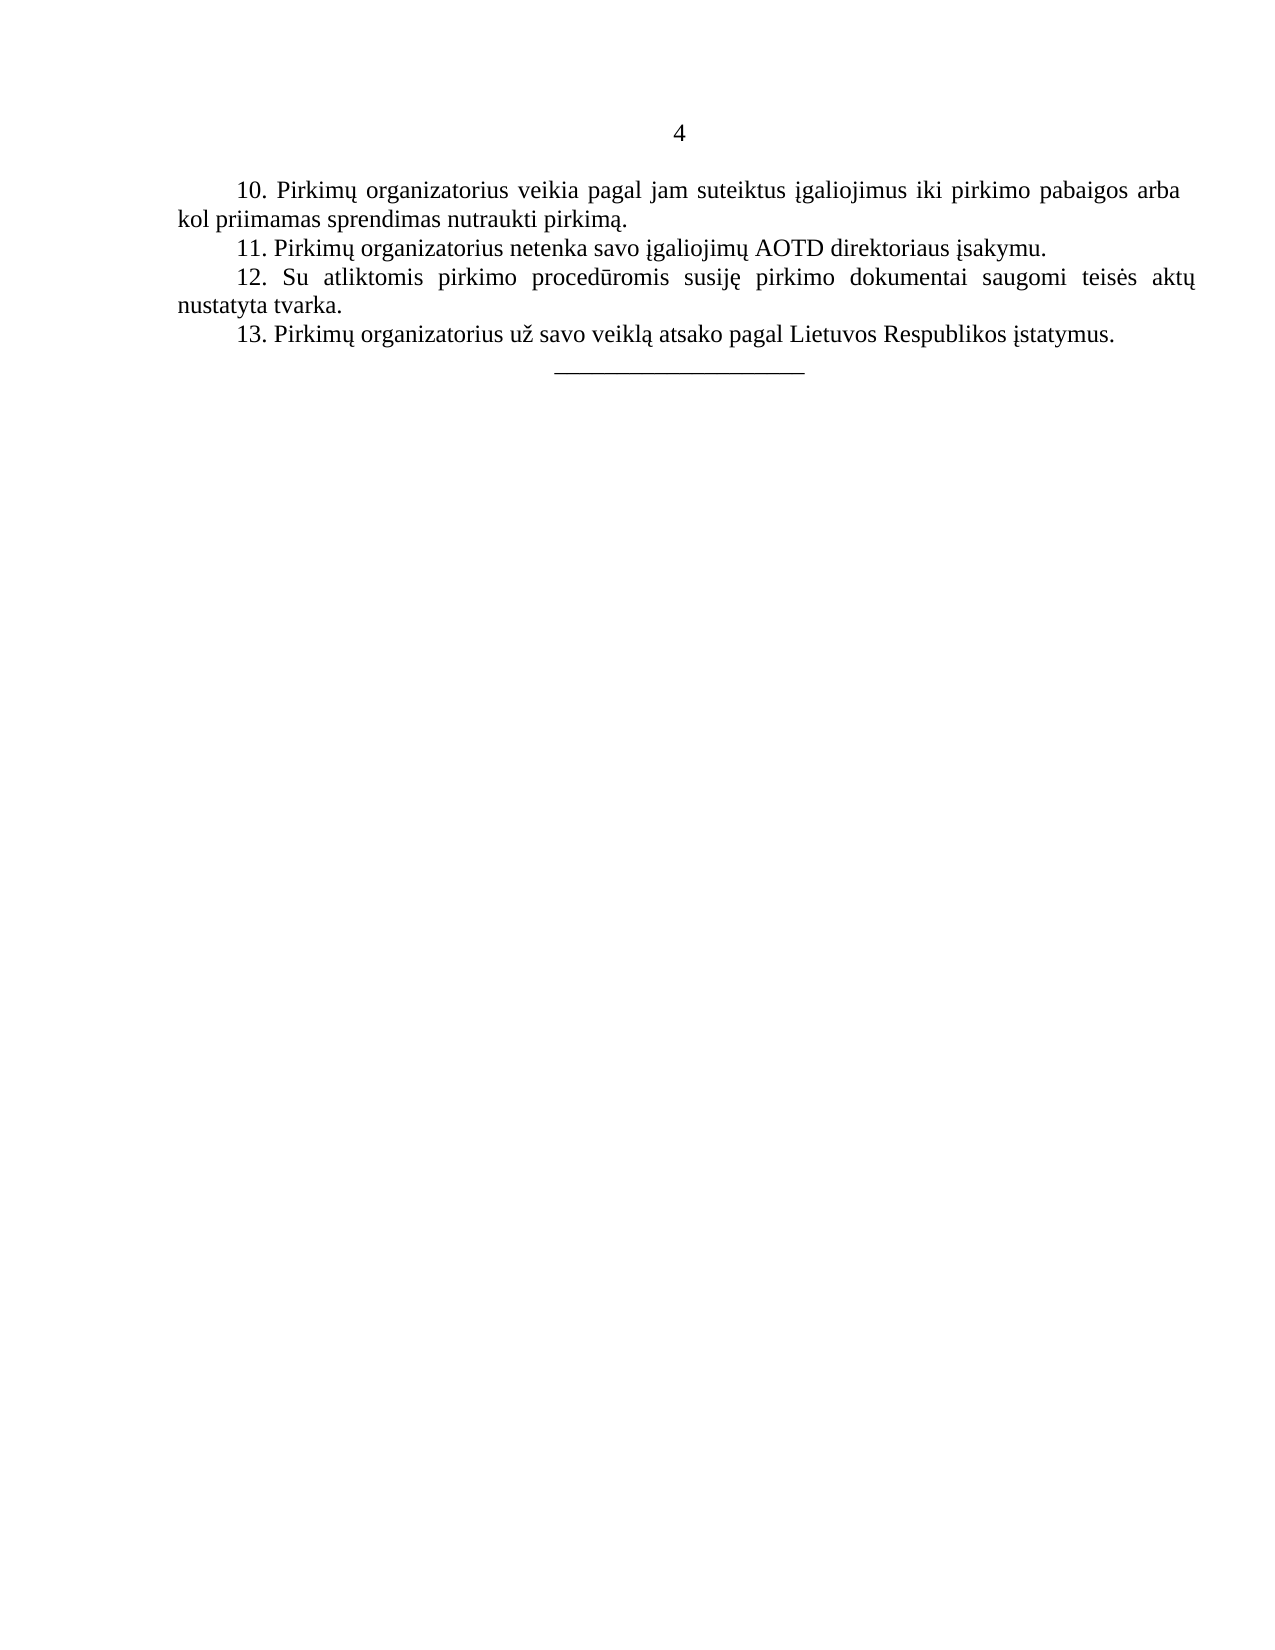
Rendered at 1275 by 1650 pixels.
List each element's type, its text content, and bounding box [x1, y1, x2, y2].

text 12. Su atliktomis pirkimo procedūromis susiję pirkimo dokumentai saugomi teisės aktų nustatyta tvarka. [177, 262, 1196, 319]
text 11. Pirkimų organizatorius netenka savo įgaliojimų AOTD direktoriaus įsakymu. [177, 233, 1181, 262]
text ____________________ [177, 348, 1181, 377]
text 10. Pirkimų organizatorius veikia pagal jam suteiktus įgaliojimus iki pirkimo pabaigos arba kol priimamas sprendimas nutraukti pirkimą. [177, 176, 1181, 233]
text 13. Pirkimų organizatorius už savo veiklą atsako pagal Lietuvos Respublikos įstatymus. [177, 319, 1181, 348]
